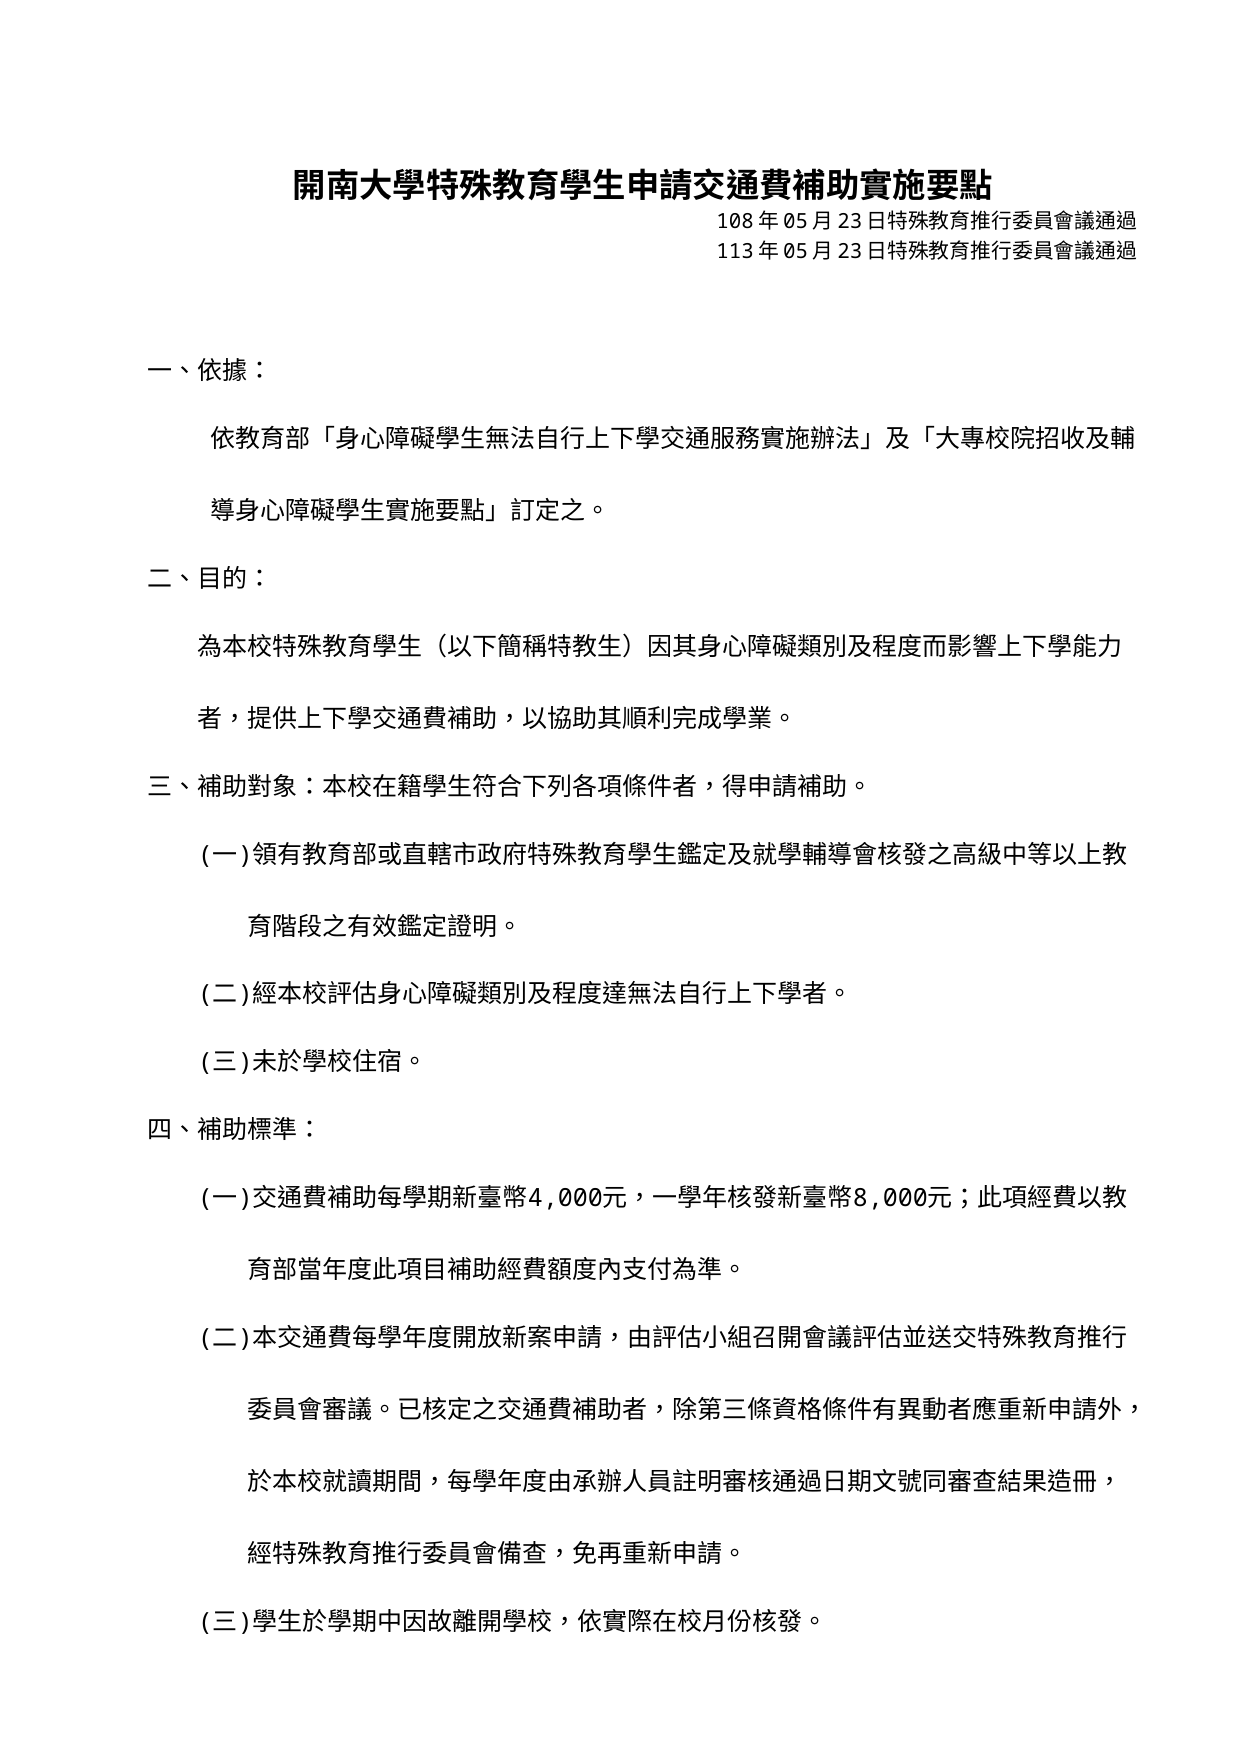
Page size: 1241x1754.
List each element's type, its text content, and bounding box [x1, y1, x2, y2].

text 三、補助對象：本校在籍學生符合下列各項條件者，得申請補助。 [148, 743, 1137, 805]
text (一)交通費補助每學期新臺幣4,000元，一學年核發新臺幣8,000元；此項經費以教育部當年度此項目補助經費額度內支付為準。 [198, 1154, 1137, 1288]
text 113年05月23日特殊教育推行委員會議通過 [148, 234, 1137, 265]
text 為本校特殊教育學生（以下簡稱特教生）因其身心障礙類別及程度而影響上下學能力者，提供上下學交通費補助，以協助其順利完成學業。 [198, 603, 1137, 737]
text (二)經本校評估身心障礙類別及程度達無法自行上下學者。 [148, 950, 1137, 1013]
text 開南大學特殊教育學生申請交通費補助實施要點 [148, 142, 1137, 204]
text 四、補助標準： [148, 1086, 1137, 1149]
text (三)學生於學期中因故離開學校，依實際在校月份核發。 [148, 1577, 1137, 1640]
text 二、目的： [148, 535, 1137, 597]
text (二)本交通費每學年度開放新案申請，由評估小組召開會議評估並送交特殊教育推行委員會審議。已核定之交通費補助者，除第三條資格條件有異動者應重新申請外，於本校就讀期間，每學年度由承辦人員註明審核通過日期文號同審查結果造冊，經特殊教育推行委員會備查，免再重新申請。 [198, 1294, 1137, 1572]
text (一)領有教育部或直轄市政府特殊教育學生鑑定及就學輔導會核發之高級中等以上教育階段之有效鑑定證明。 [198, 811, 1137, 945]
text 一、依據： [148, 327, 1137, 390]
text (三)未於學校住宿。 [148, 1018, 1137, 1081]
text 依教育部「身心障礙學生無法自行上下學交通服務實施辦法」及「大專校院招收及輔導身心障礙學生實施要點」訂定之。 [210, 395, 1137, 529]
text 108年05月23日特殊教育推行委員會議通過 [148, 204, 1137, 234]
